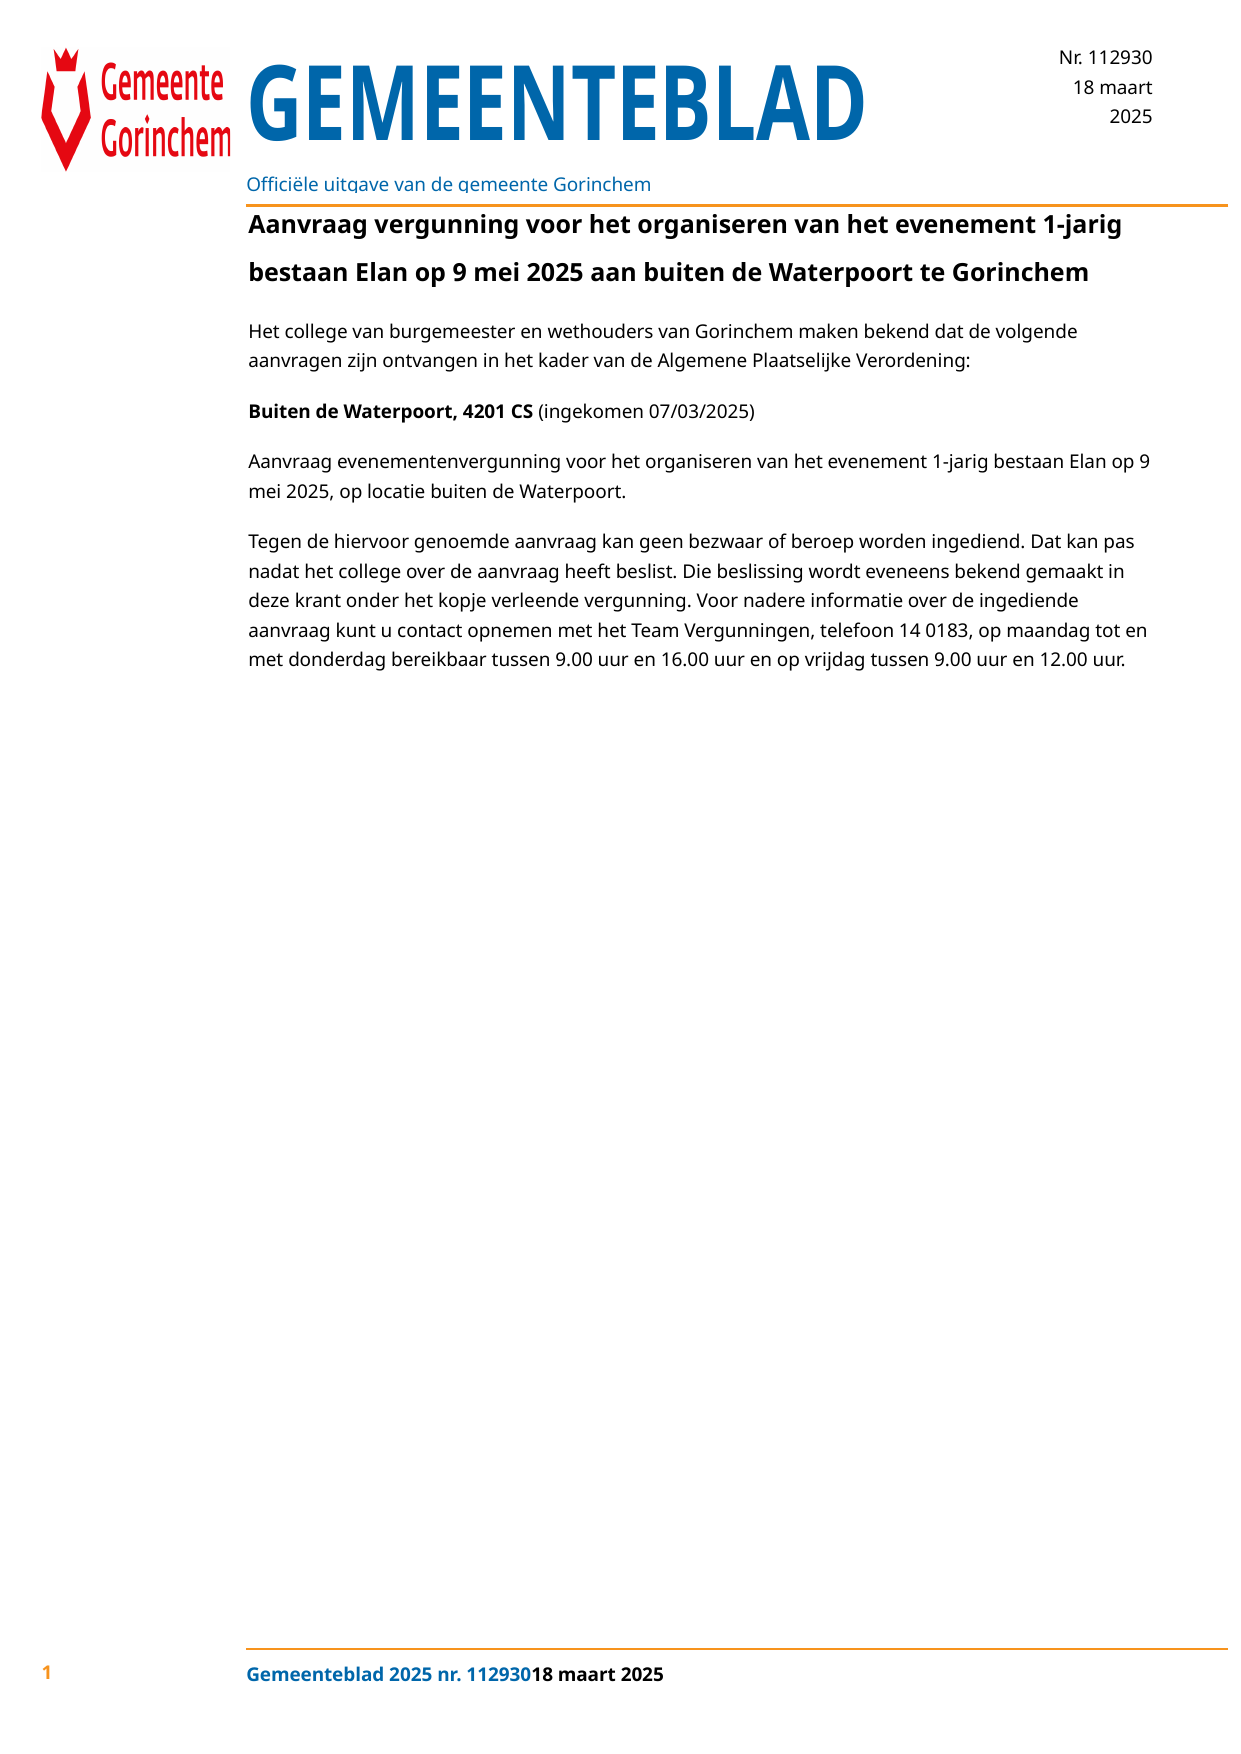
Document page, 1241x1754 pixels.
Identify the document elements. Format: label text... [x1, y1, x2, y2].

text Aanvraag evenementenvergunning voor het organiseren van het evenement 1-jarig bestaan Elan op 9 mei 2025, op locatie buiten de Waterpoort. [248, 448, 1152, 504]
picture [41, 47, 231, 172]
text Aanvraag vergunning voor het organiseren van het evenement 1-jarig bestaan Elan op 9 mei 2025 aan buiten de Waterpoort te Gorinchem [248, 207, 1152, 288]
text Buiten de Waterpoort, 4201 CS (ingekomen 07/03/2025) [248, 398, 1152, 424]
text Het college van burgemeester en wethouders van Gorinchem maken bekend dat de volgende aanvragen zijn ontvangen in het kader van de Algemene Plaatselijke Verordening: [248, 318, 1152, 373]
text Tegen de hiervoor genoemde aanvraag kan geen bezwaar of beroep worden ingediend. Dat kan pas nadat het college over de aanvraag heeft beslist. Die beslissing wordt eveneens bekend gemaakt in deze krant onder het kopje verleende vergunning. Voor nadere informatie over de ingediende aanvraag kunt u contact opnemen met het Team Vergunningen, telefoon 14 0183, op maandag tot en met donderdag bereikbaar tussen 9.00 uur en 16.00 uur en op vrijdag tussen 9.00 uur en 12.00 uur. [248, 528, 1152, 672]
